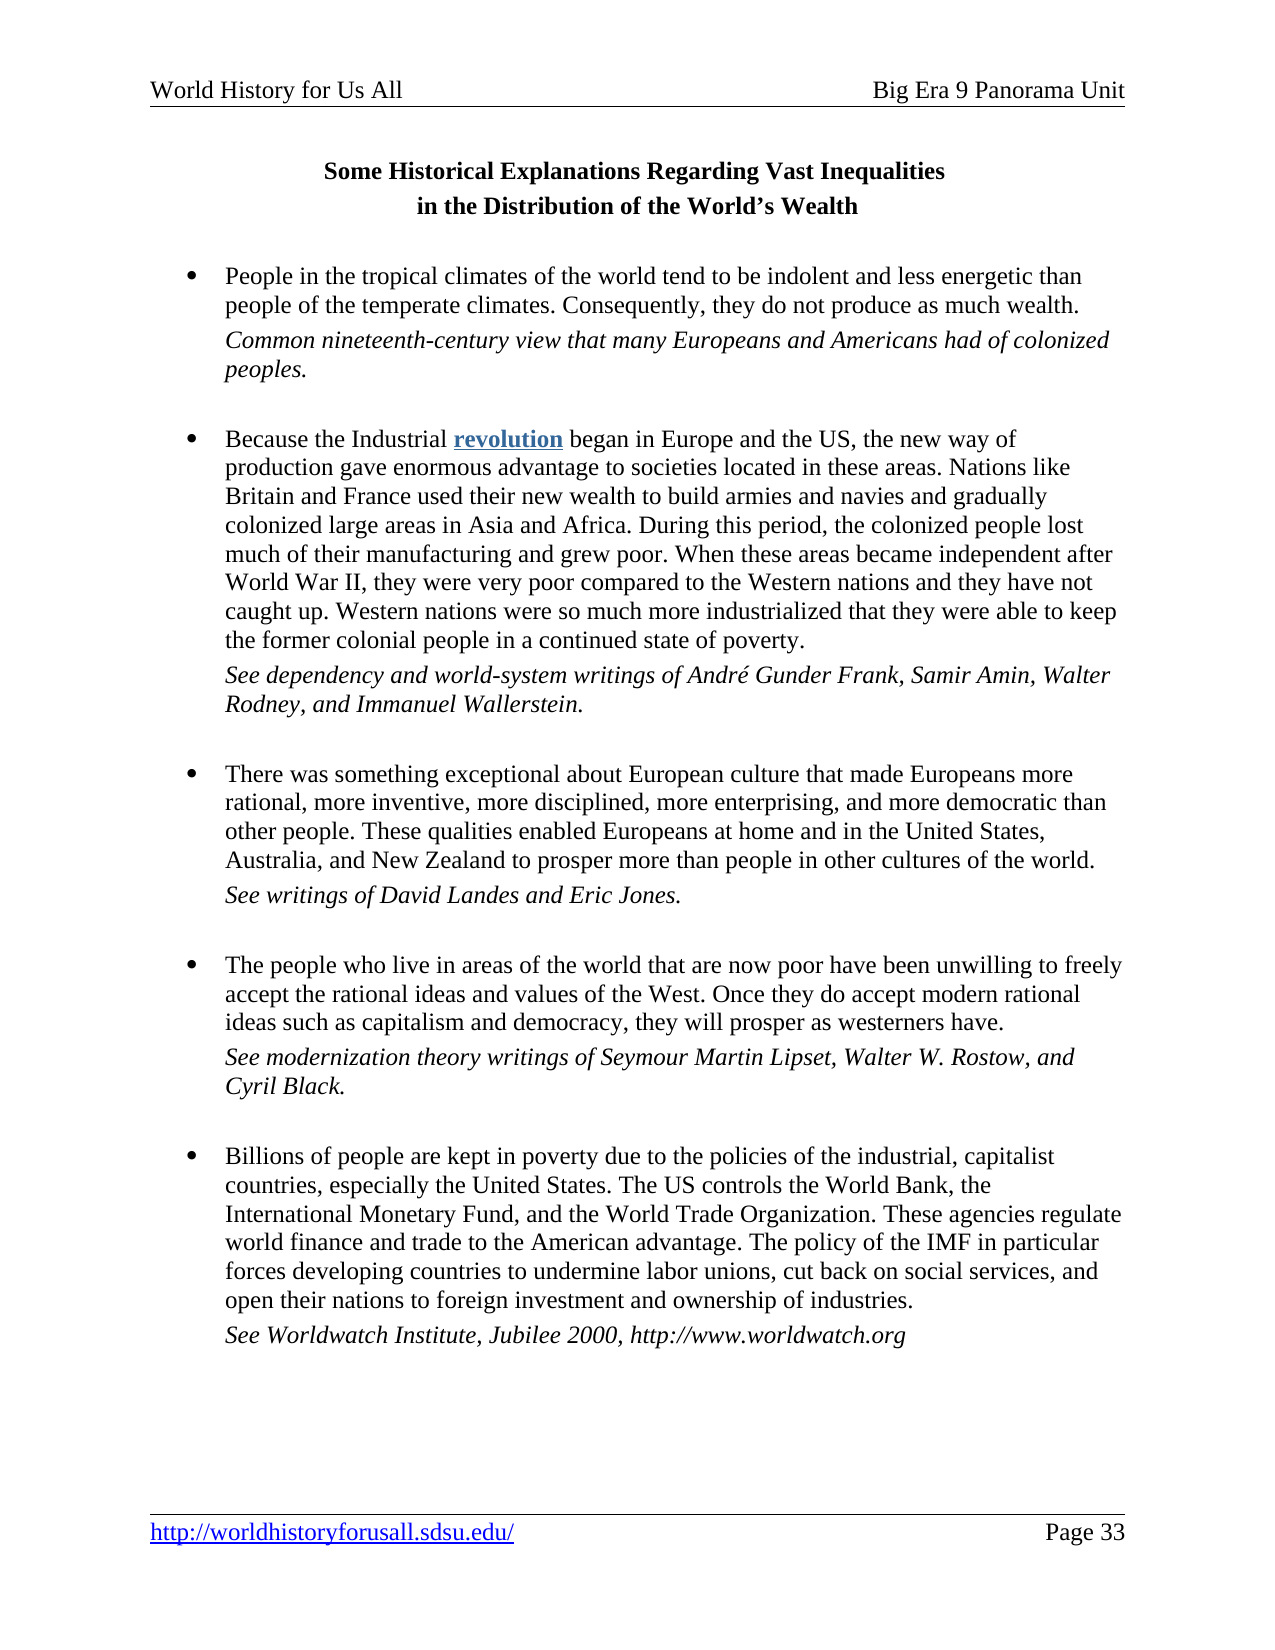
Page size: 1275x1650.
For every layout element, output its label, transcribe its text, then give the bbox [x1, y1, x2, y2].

list There was something exceptional about European culture that made Europeans more rational, more inventive, more disciplined, more enterprising, and more democratic than other people. These qualities enabled Europeans at home and in the United States, Australia, and New Zealand to prosper more than people in other cultures of the world. [187, 759, 1125, 874]
text See writings of David Landes and Eric Jones. [225, 880, 1125, 909]
list The people who live in areas of the world that are now poor have been unwilling to freely accept the rational ideas and values of the West. Once they do accept modern rational ideas such as capitalism and democracy, they will prosper as westerners have. [187, 950, 1125, 1036]
text in the Distribution of the World’s Wealth [150, 191, 1125, 220]
text See Worldwatch Institute, Jubilee 2000, http://www.worldwatch.org [225, 1320, 1125, 1349]
text Some Historical Explanations Regarding Vast Inequalities [150, 156, 1125, 185]
list Because the Industrial revolution began in Europe and the US, the new way of production gave enormous advantage to societies located in these areas. Nations like Britain and France used their new wealth to build armies and navies and gradually colonized large areas in Asia and Africa. During this period, the colonized people lost much of their manufacturing and grew poor. When these areas became independent after World War II, they were very poor compared to the Western nations and they have not caught up. Western nations were so much more industrialized that they were able to keep the former colonial people in a continued state of poverty. [187, 424, 1125, 654]
text See modernization theory writings of Seymour Martin Lipset, Walter W. Rostow, and Cyril Black. [225, 1042, 1125, 1100]
list People in the tropical climates of the world tend to be indolent and less energetic than people of the temperate climates. Consequently, they do not produce as much wealth. [187, 261, 1125, 319]
list Billions of people are kept in poverty due to the policies of the industrial, capitalist countries, especially the United States. The US controls the World Bank, the International Monetary Fund, and the World Trade Organization. These agencies regulate world finance and trade to the American advantage. The policy of the IMF in particular forces developing countries to undermine labor unions, cut back on social services, and open their nations to foreign investment and ownership of industries. [187, 1141, 1125, 1314]
text See dependency and world-system writings of André Gunder Frank, Samir Amin, Walter Rodney, and Immanuel Wallerstein. [225, 660, 1125, 717]
text Common nineteenth-century view that many Europeans and Americans had of colonized peoples. [225, 325, 1125, 382]
